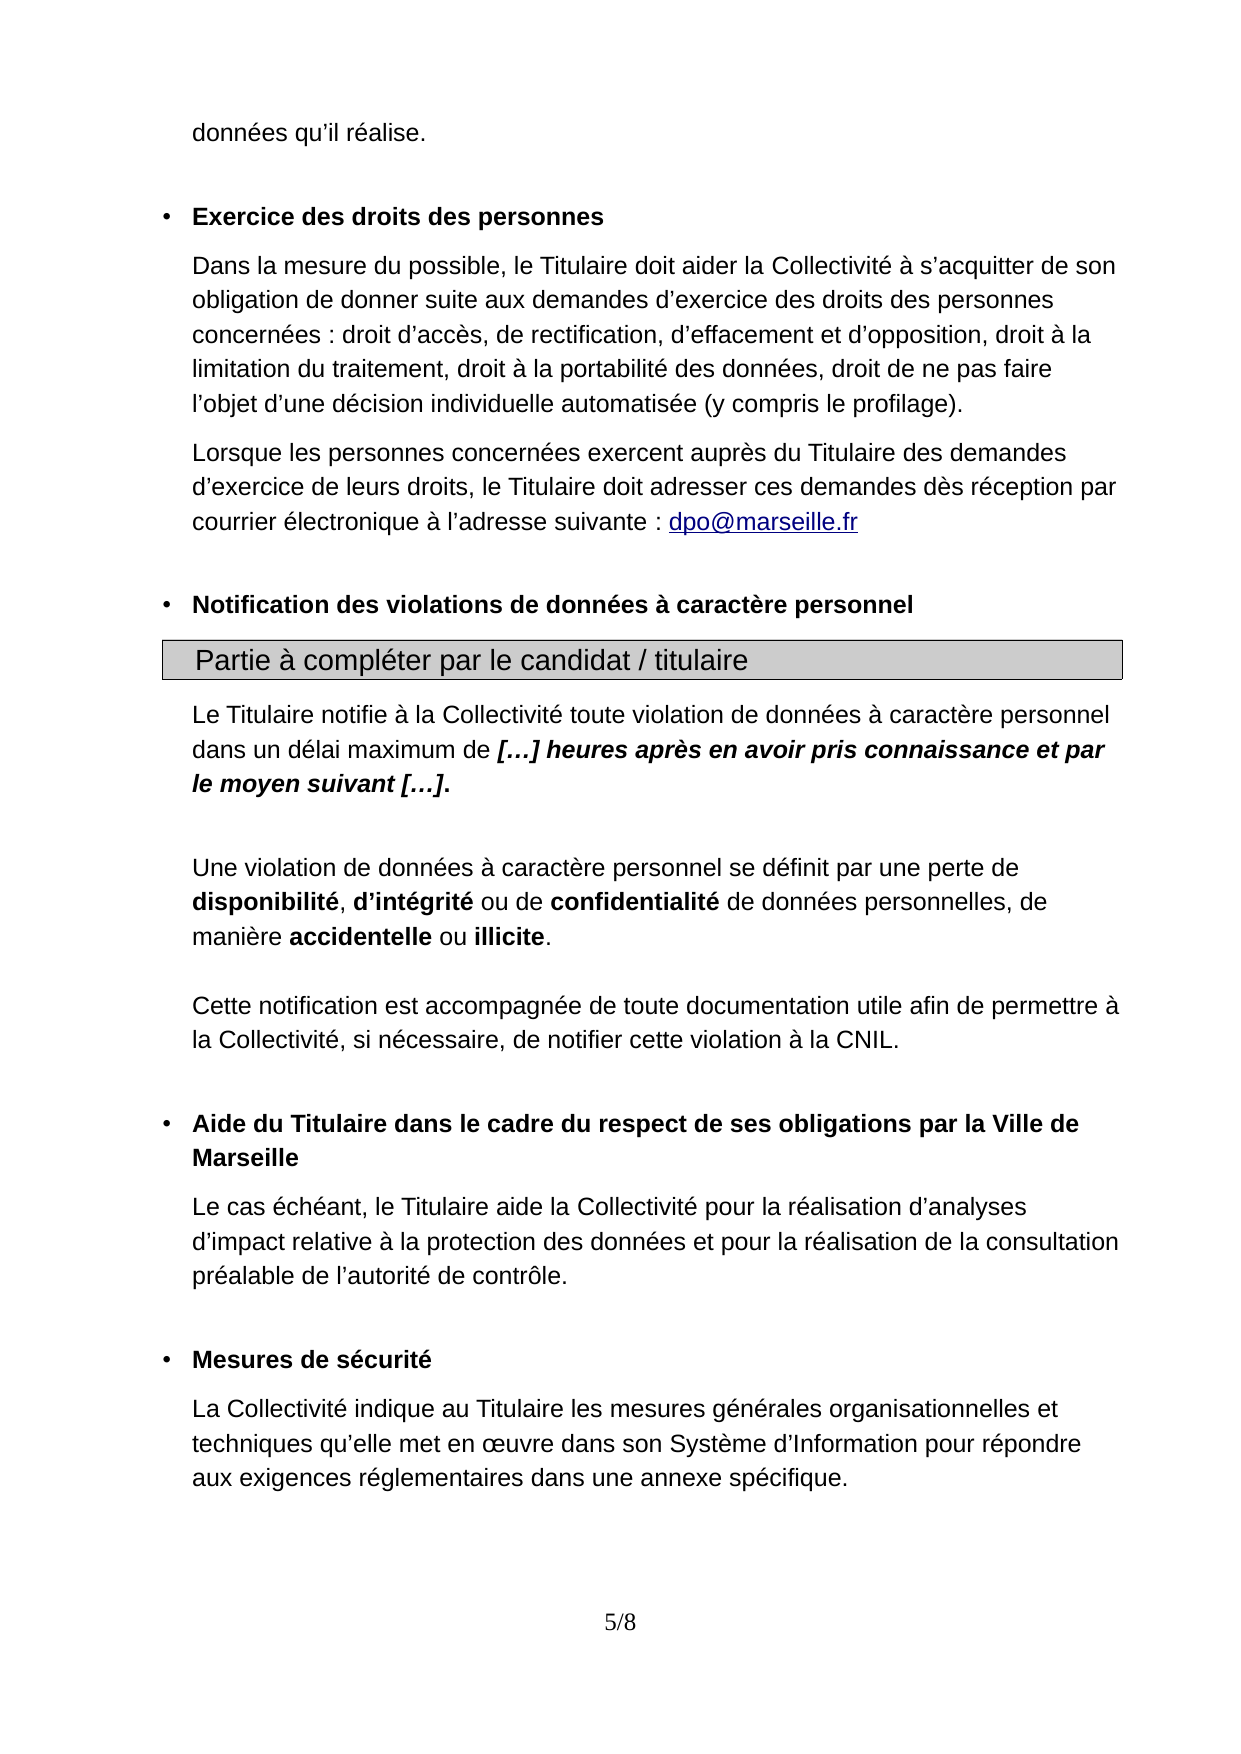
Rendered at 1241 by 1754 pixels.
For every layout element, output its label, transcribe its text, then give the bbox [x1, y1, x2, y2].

list Une violation de données à caractère personnel se définit par une perte de disponibilité, d’intégrité ou de confidentialité de données personnelles, de manière accidentelle ou illicite. Cette notification est accompagnée de toute documentation utile afin de permettre à la Collectivité, si nécessaire, de notifier cette violation à la CNIL. [162, 853, 1122, 1088]
list Lorsque les personnes concernées exercent auprès du Titulaire des demandes d’exercice de leurs droits, le Titulaire doit adresser ces demandes dès réception par courrier électronique à l’adresse suivante : dpo@marseille.fr [162, 438, 1122, 570]
list Mesures de sécurité [162, 1345, 1122, 1374]
list Aide du Titulaire dans le cadre du respect de ses obligations par la Ville de Marseille [162, 1109, 1122, 1172]
list Le Titulaire notifie à la Collectivité toute violation de données à caractère personnel dans un délai maximum de […] heures après en avoir pris connaissance et par le moyen suivant […]. [162, 700, 1122, 832]
list Le cas échéant, le Titulaire aide la Collectivité pour la réalisation d’analyses d’impact relative à la protection des données et pour la réalisation de la consultation préalable de l’autorité de contrôle. [162, 1192, 1122, 1324]
list Partie à compléter par le candidat / titulaire [163, 641, 1122, 679]
list La Collectivité indique au Titulaire les mesures générales organisationnelles et techniques qu’elle met en œuvre dans son Système d’Information pour répondre aux exigences réglementaires dans une annexe spécifique. [162, 1394, 1122, 1526]
list Dans la mesure du possible, le Titulaire doit aider la Collectivité à s’acquitter de son obligation de donner suite aux demandes d’exercice des droits des personnes concernées : droit d’accès, de rectification, d’effacement et d’opposition, droit à la limitation du traitement, droit à la portabilité des données, droit de ne pas faire l’objet d’une décision individuelle automatisée (y compris le profilage). [162, 251, 1122, 417]
list données qu’il réalise. [162, 118, 1122, 181]
list Notification des violations de données à caractère personnel [162, 590, 1122, 619]
list Exercice des droits des personnes [162, 202, 1122, 231]
